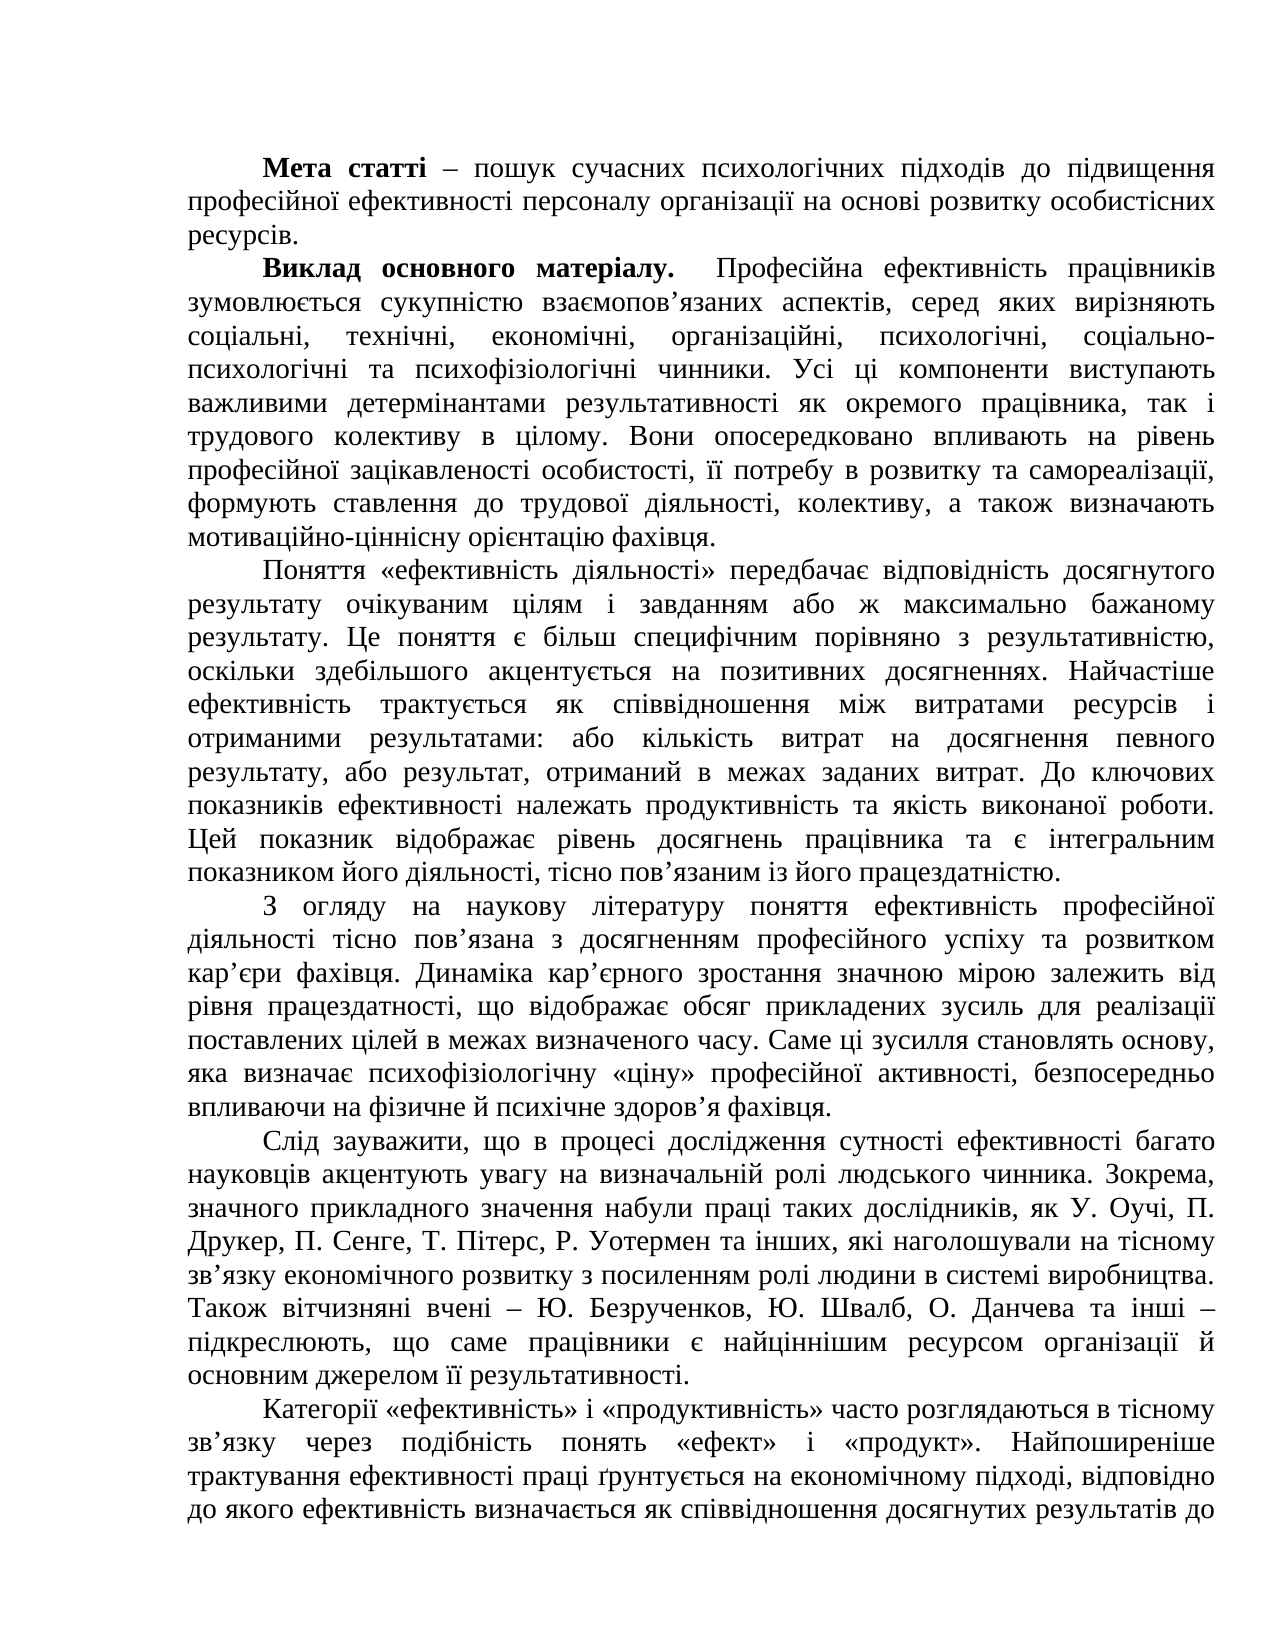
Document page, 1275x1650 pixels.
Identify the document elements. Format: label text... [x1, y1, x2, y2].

text З огляду на наукову літературу поняття ефективність професійної діяльності тісно пов’язана з досягненням професійного успіху та розвитком кар’єри фахівця. Динаміка кар’єрного зростання значною мірою залежить від рівня працездатності, що відображає обсяг прикладених зусиль для реалізації поставлених цілей в межах визначеного часу. Саме ці зусилля становлять основу, яка визначає психофізіологічну «ціну» професійної активності, безпосередньо впливаючи на фізичне й психічне здоров’я фахівця. [187, 888, 1216, 1123]
text Мета статті – пошук сучасних психологічних підходів до підвищення професійної ефективності персоналу організації на основі розвитку особистісних ресурсів. [187, 150, 1216, 251]
text Поняття «ефективність діяльності» передбачає відповідність досягнутого результату очікуваним цілям і завданням або ж максимально бажаному результату. Це поняття є більш специфічним порівняно з результативністю, оскільки здебільшого акцентується на позитивних досягненнях. Найчастіше ефективність трактується як співвідношення між витратами ресурсів і отриманими результатами: або кількість витрат на досягнення певного результату, або результат, отриманий в межах заданих витрат. До ключових показників ефективності належать продуктивність та якість виконаної роботи. Цей показник відображає рівень досягнень працівника та є інтегральним показником його діяльності, тісно пов’язаним із його працездатністю. [187, 552, 1216, 888]
text Слід зауважити, що в процесі дослідження сутності ефективності багато науковців акцентують увагу на визначальній ролі людського чинника. Зокрема, значного прикладного значення набули праці таких дослідників, як У. Оучі, П. Друкер, П. Сенге, Т. Пітерс, Р. Уотермен та інших, які наголошували на тісному зв’язку економічного розвитку з посиленням ролі людини в системі виробництва. Також вітчизняні вчені – Ю. Безрученков, Ю. Швалб, О. Данчева та інші – підкреслюють, що саме працівники є найціннішим ресурсом організації й основним джерелом її результативності. [187, 1123, 1216, 1391]
text Виклад основного матеріалу. Професійна ефективність працівників зумовлюється сукупністю взаємопов’язаних аспектів, серед яких вирізняють соціальні, технічні, економічні, організаційні, психологічні, соціально-психологічні та психофізіологічні чинники. Усі ці компоненти виступають важливими детермінантами результативності як окремого працівника, так і трудового колективу в цілому. Вони опосередковано впливають на рівень професійної зацікавленості особистості, її потребу в розвитку та самореалізації, формують ставлення до трудової діяльності, колективу, а також визначають мотиваційно-ціннісну орієнтацію фахівця. [187, 251, 1216, 552]
text Категорії «ефективність» і «продуктивність» часто розглядаються в тісному зв’язку через подібність понять «ефект» і «продукт». Найпоширеніше трактування ефективності праці ґрунтується на економічному підході, відповідно до якого ефективність визначається як співвідношення досягнутих результатів до [187, 1391, 1216, 1525]
